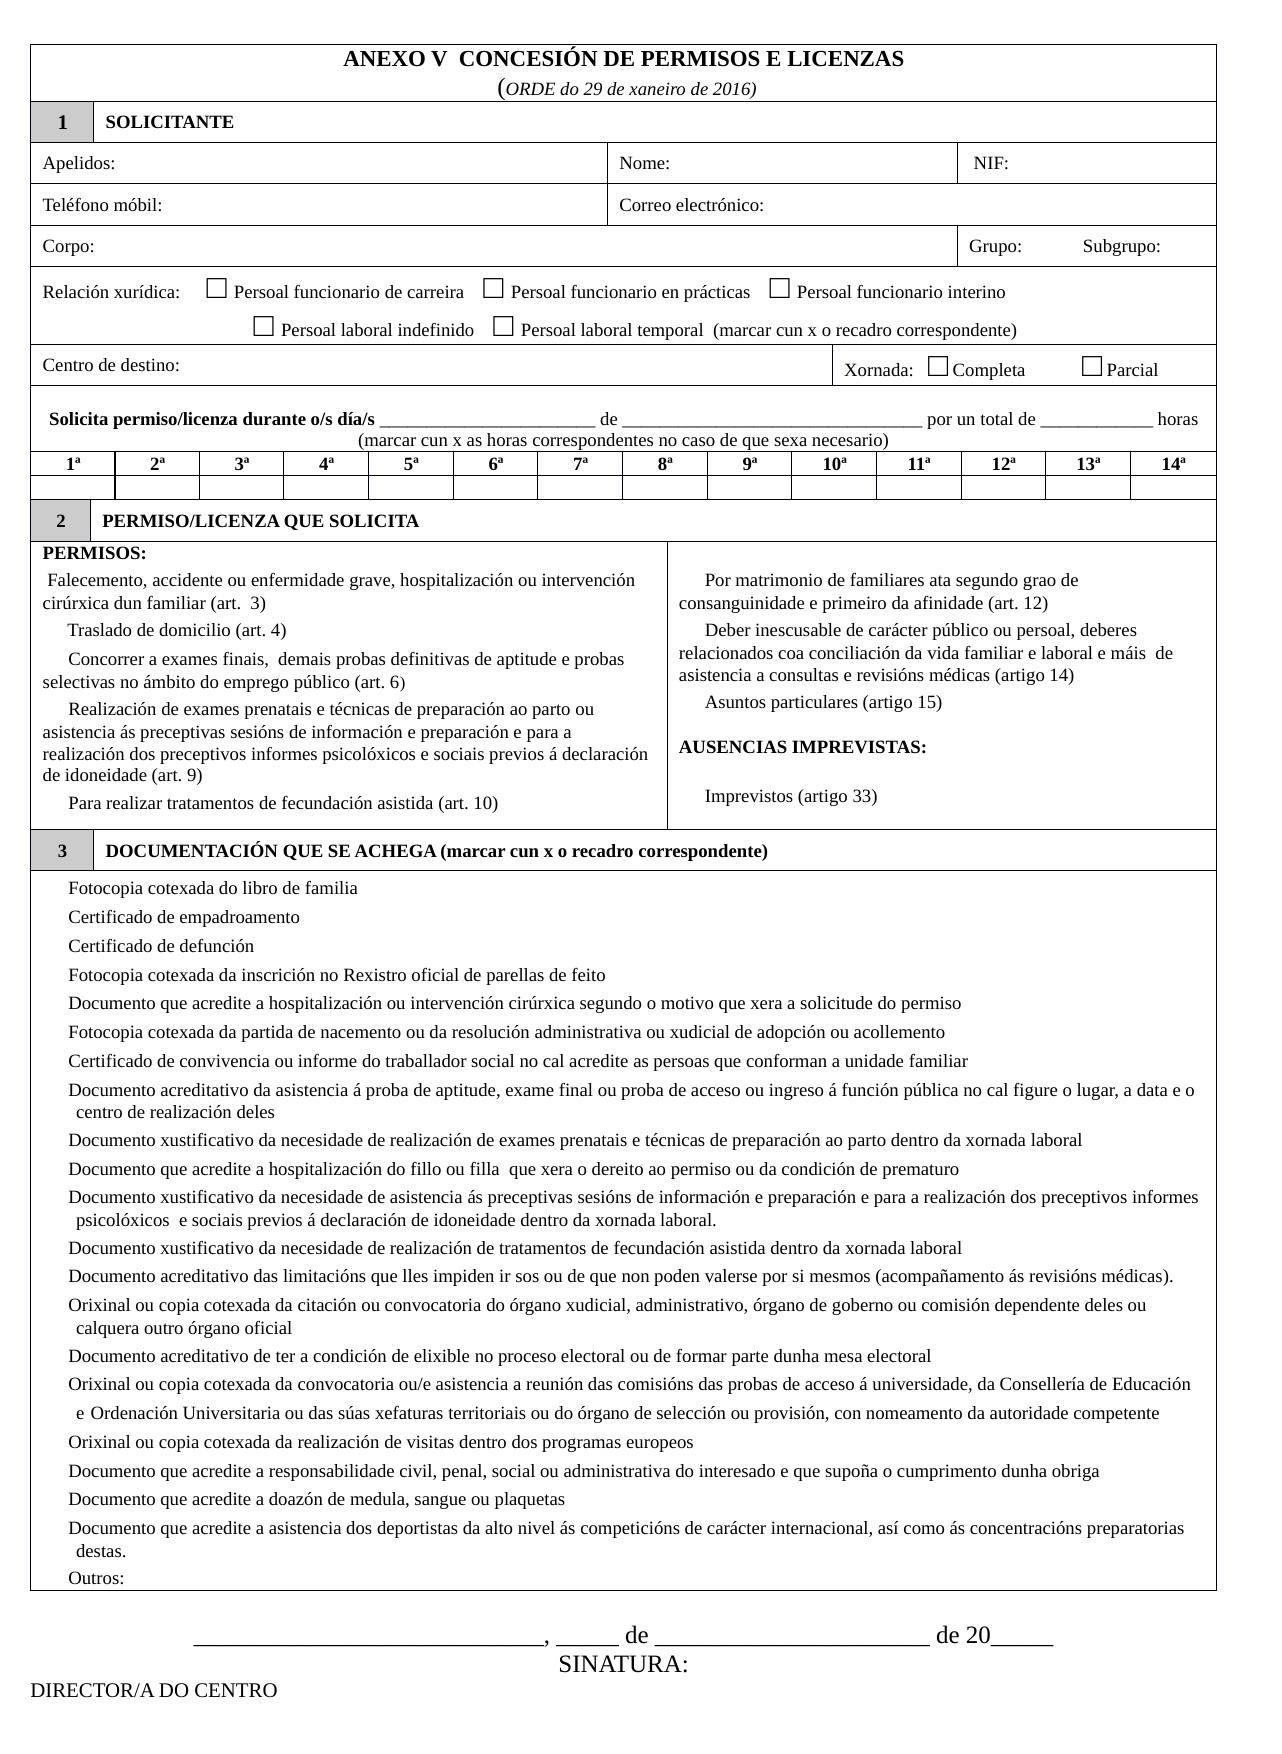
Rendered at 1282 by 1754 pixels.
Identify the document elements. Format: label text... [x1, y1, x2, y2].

table_cell Centro de destino: [31, 345, 832, 385]
table_cell [31, 476, 114, 499]
table_cell [792, 476, 876, 499]
table_cell 5ª [369, 452, 453, 475]
table_cell 1ª [31, 452, 114, 475]
table_cell Apelidos: [31, 143, 607, 183]
table_cell 3 [31, 830, 93, 870]
table_cell  Por matrimonio de familiares ata segundo grao de consanguinidade e primeiro da afinidade (art. 12)  Deber inescusable de carácter público ou persoal, deberes relacionados coa conciliación da vida familiar e laboral e máis de asistencia a consultas e revisións médicas (artigo 14)  Asuntos particulares (artigo 15) AUSENCIAS IMPREVISTAS:  Imprevistos (artigo 33) [668, 542, 1216, 829]
table_cell Solicita permiso/licenza durante o/s día/s _______________________ de ________________________________ por un total de ____________ horas (marcar cun x as horas correspondentes no caso de que sexa necesario) [31, 386, 1216, 451]
table_cell [454, 476, 537, 499]
table_cell [369, 476, 453, 499]
table_cell DOCUMENTACIÓN QUE SE ACHEGA (marcar cun x o recadro correspondente) [94, 830, 1216, 870]
table_cell PERMISOS:  Falecemento, accidente ou enfermidade grave, hospitalización ou intervención cirúrxica dun familiar (art. 3)  Traslado de domicilio (art. 4)  Concorrer a exames finais, demais probas definitivas de aptitude e probas selectivas no ámbito do emprego público (art. 6)  Realización de exames prenatais e técnicas de preparación ao parto ou asistencia ás preceptivas sesións de información e preparación e para a realización dos preceptivos informes psicolóxicos e sociais previos á declaración de idoneidade (art. 9)  Para realizar tratamentos de fecundación asistida (art. 10) [31, 542, 667, 829]
text DIRECTOR/A DO CENTRO [30, 1677, 1217, 1702]
table_cell 13ª [1046, 452, 1130, 475]
table_cell Nome: [608, 143, 957, 183]
table_cell Correo electrónico: [608, 184, 1216, 224]
table_cell NIF: [958, 143, 1216, 183]
table_cell Corpo: [31, 226, 957, 266]
table_cell 8ª [623, 452, 707, 475]
table_cell Xornada: □ Completa □ Parcial [833, 345, 1216, 385]
table_header ANEXO V CONCESIÓN DE PERMISOS E LICENZAS (ORDE do 29 de xaneiro de 2016) [31, 45, 1216, 101]
text SINATURA: [30, 1649, 1217, 1677]
table_cell [1131, 476, 1216, 499]
table_cell 10ª [792, 452, 876, 475]
table_cell [116, 476, 199, 499]
table_cell Grupo: Subgrupo: [958, 226, 1216, 266]
text ____________________________, _____ de ______________________ de 20_____ [30, 1620, 1217, 1649]
table_cell [708, 476, 791, 499]
table_cell SOLICITANTE [94, 102, 1216, 142]
table_cell 14ª [1131, 452, 1216, 475]
table_cell [200, 476, 283, 499]
table_cell 1 [31, 102, 93, 142]
table_cell 9ª [708, 452, 791, 475]
table_cell [962, 476, 1045, 499]
table_cell 4ª [284, 452, 368, 475]
table_cell [284, 476, 368, 499]
table_cell 6ª [454, 452, 537, 475]
table_cell [538, 476, 622, 499]
table_cell PERMISO/LICENZA QUE SOLICITA [91, 500, 1216, 541]
table_cell [1046, 476, 1130, 499]
table_cell 2ª [116, 452, 199, 475]
table_cell 11ª [877, 452, 961, 475]
table_cell [877, 476, 961, 499]
table_cell 3ª [200, 452, 283, 475]
table_cell Relación xurídica: □ Persoal funcionario de carreira □ Persoal funcionario en prácticas □ Persoal funcionario interino □ Persoal laboral indefinido □ Persoal laboral temporal (marcar cun x o recadro correspondente) [31, 267, 1216, 344]
table_cell 7ª [538, 452, 622, 475]
table_cell 12ª [962, 452, 1045, 475]
table_cell 2 [31, 500, 90, 541]
table_cell Teléfono móbil: [31, 184, 607, 224]
table_cell [623, 476, 707, 499]
table_cell  Fotocopia cotexada do libro de familia  Certificado de empadroamento  Certificado de defunción  Fotocopia cotexada da inscrición no Rexistro oficial de parellas de feito  Documento que acredite a hospitalización ou intervención cirúrxica segundo o motivo que xera a solicitude do permiso  Fotocopia cotexada da partida de nacemento ou da resolución administrativa ou xudicial de adopción ou acollemento  Certificado de convivencia ou informe do traballador social no cal acredite as persoas que conforman a unidade familiar  Documento acreditativo da asistencia á proba de aptitude, exame final ou proba de acceso ou ingreso á función pública no cal figure o lugar, a data e o centro de realización deles  Documento xustificativo da necesidade de realización de exames prenatais e técnicas de preparación ao parto dentro da xornada laboral  Documento que acredite a hospitalización do fillo ou filla que xera o dereito ao permiso ou da condición de prematuro  Documento xustificativo da necesidade de asistencia ás preceptivas sesións de información e preparación e para a realización dos preceptivos informes psicolóxicos e sociais previos á declaración de idoneidade dentro da xornada laboral.  Documento xustificativo da necesidade de realización de tratamentos de fecundación asistida dentro da xornada laboral  Documento acreditativo das limitacións que lles impiden ir sos ou de que non poden valerse por si mesmos (acompañamento ás revisións médicas).  Orixinal ou copia cotexada da citación ou convocatoria do órgano xudicial, administrativo, órgano de goberno ou comisión dependente deles ou calquera outro órgano oficial  Documento acreditativo de ter a condición de elixible no proceso electoral ou de formar parte dunha mesa electoral  Orixinal ou copia cotexada da convocatoria ou/e asistencia a reunión das comisións das probas de acceso á universidade, da Consellería de Educación e Ordenación Universitaria ou das súas xefaturas territoriais ou do órgano de selección ou provisión, con nomeamento da autoridade competente  Orixinal ou copia cotexada da realización de visitas dentro dos programas europeos  Documento que acredite a responsabilidade civil, penal, social ou administrativa do interesado e que supoña o cumprimento dunha obriga  Documento que acredite a doazón de medula, sangue ou plaquetas  Documento que acredite a asistencia dos deportistas da alto nivel ás competicións de carácter internacional, así como ás concentracións preparatorias destas.  Outros: [31, 871, 1216, 1590]
